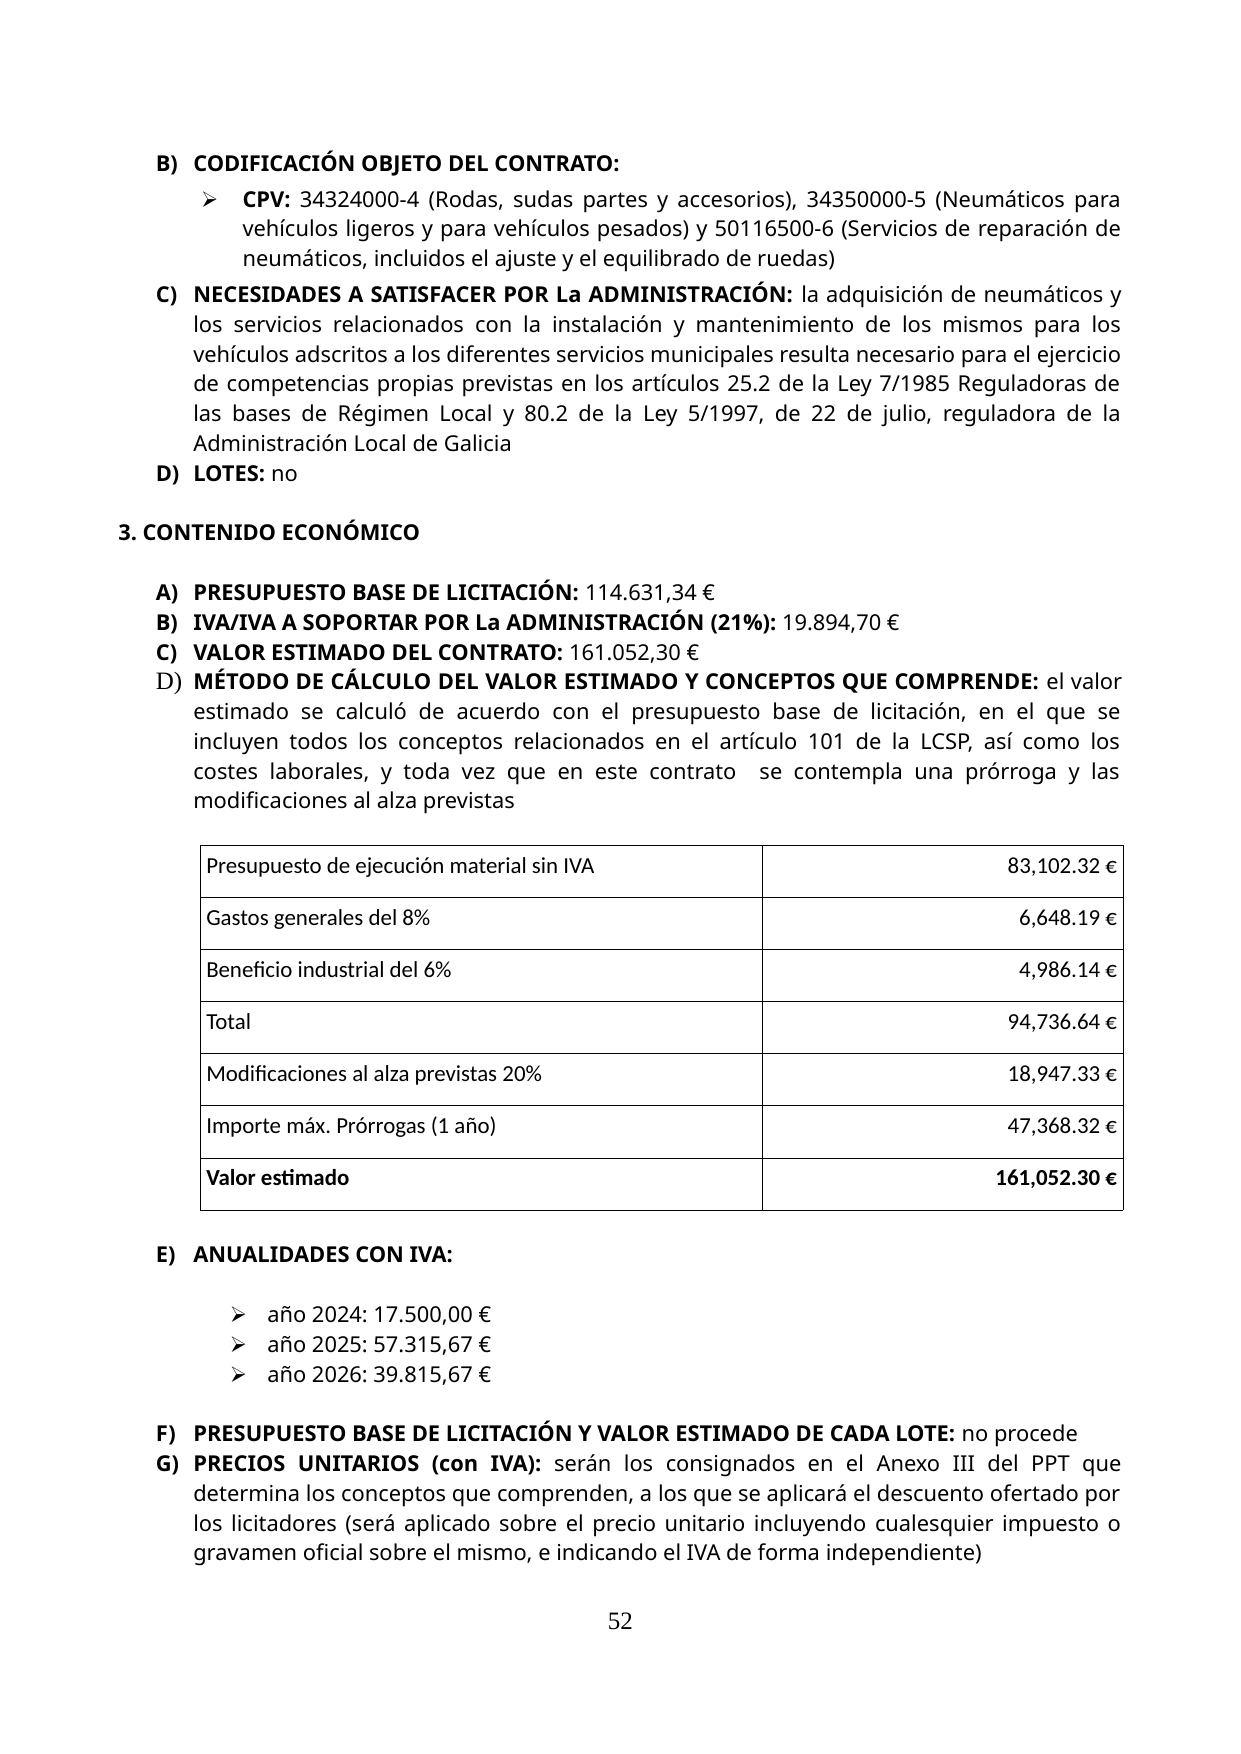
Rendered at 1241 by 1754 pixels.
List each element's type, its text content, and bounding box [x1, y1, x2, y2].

table_cell 94.736,64 € [763, 1002, 1123, 1053]
list año 2026: 39.815,67 € [229, 1359, 1122, 1388]
table_cell 161.052,30 € [763, 1159, 1123, 1209]
list PRESUPUESTO BASE DE LICITACIÓN Y VALOR ESTIMADO DE CADA LOTE: no procede [156, 1418, 1122, 1448]
table_cell Importe máx. Prórrogas (1 año) [201, 1106, 762, 1157]
list año 2024: 17.500,00 € [229, 1299, 1122, 1329]
text 3. CONTENIDO ECONÓMICO [118, 517, 1122, 547]
list CODIFICACIÓN OBJETO DEL CONTRATO: [156, 148, 1122, 178]
list año 2025: 57.315,67 € [229, 1329, 1122, 1359]
table_header 83.102,32 € [763, 846, 1123, 897]
table_cell 4.986,14 € [763, 950, 1123, 1001]
table_cell Valor estimado [201, 1159, 762, 1209]
list IVA/IVA A SOPORTAR POR La ADMINISTRACIÓN (21%): 19.894,70 € [156, 607, 1122, 636]
list NECESIDADES A SATISFACER POR La ADMINISTRACIÓN: la adquisición de neumáticos y los servicios relacionados con la instalación y mantenimiento de los mismos para los vehículos adscritos a los diferentes servicios municipales resulta necesario para el ejercicio de competencias propias previstas en los artículos 25.2 de la Ley 7/1985 Reguladoras de las bases de Régimen Local y 80.2 de la Ley 5/1997, de 22 de julio, reguladora de la Administración Local de Galicia [156, 279, 1122, 458]
table_cell Total [201, 1002, 762, 1053]
table_cell Gastos generales del 8% [201, 898, 762, 949]
list VALOR ESTIMADO DEL CONTRATO: 161.052,30 € [156, 636, 1122, 666]
table_cell Modificaciones al alza previstas 20% [201, 1054, 762, 1105]
table_header Presupuesto de ejecución material sin IVA [201, 846, 762, 897]
table_cell 6.648,19 € [763, 898, 1123, 949]
list CPV: 34324000-4 (Rodas, sudas partes y accesorios), 34350000-5 (Neumáticos para vehículos ligeros y para vehículos pesados) y 50116500-6 (Servicios de reparación de neumáticos, incluidos el ajuste y el equilibrado de ruedas) [201, 184, 1122, 273]
table_cell 18.947,33 € [763, 1054, 1123, 1105]
list PRESUPUESTO BASE DE LICITACIÓN: 114.631,34 € [156, 577, 1122, 607]
list ANUALIDADES CON IVA: [156, 1239, 1122, 1269]
table_cell 47.368,32 € [763, 1106, 1123, 1157]
table_cell Beneficio industrial del 6% [201, 950, 762, 1001]
list MÉTODO DE CÁLCULO DEL VALOR ESTIMADO Y CONCEPTOS QUE COMPRENDE: el valor estimado se calculó de acuerdo con el presupuesto base de licitación, en el que se incluyen todos los conceptos relacionados en el artículo 101 de la LCSP, así como los costes laborales, y toda vez que en este contrato se contempla una prórroga y las modificaciones al alza previstas [156, 666, 1122, 815]
list LOTES: no [156, 458, 1122, 487]
list PRECIOS UNITARIOS (con IVA): serán los consignados en el Anexo III del PPT que determina los conceptos que comprenden, a los que se aplicará el descuento ofertado por los licitadores (será aplicado sobre el precio unitario incluyendo cualesquier impuesto o gravamen oficial sobre el mismo, e indicando el IVA de forma independiente) [156, 1448, 1122, 1567]
